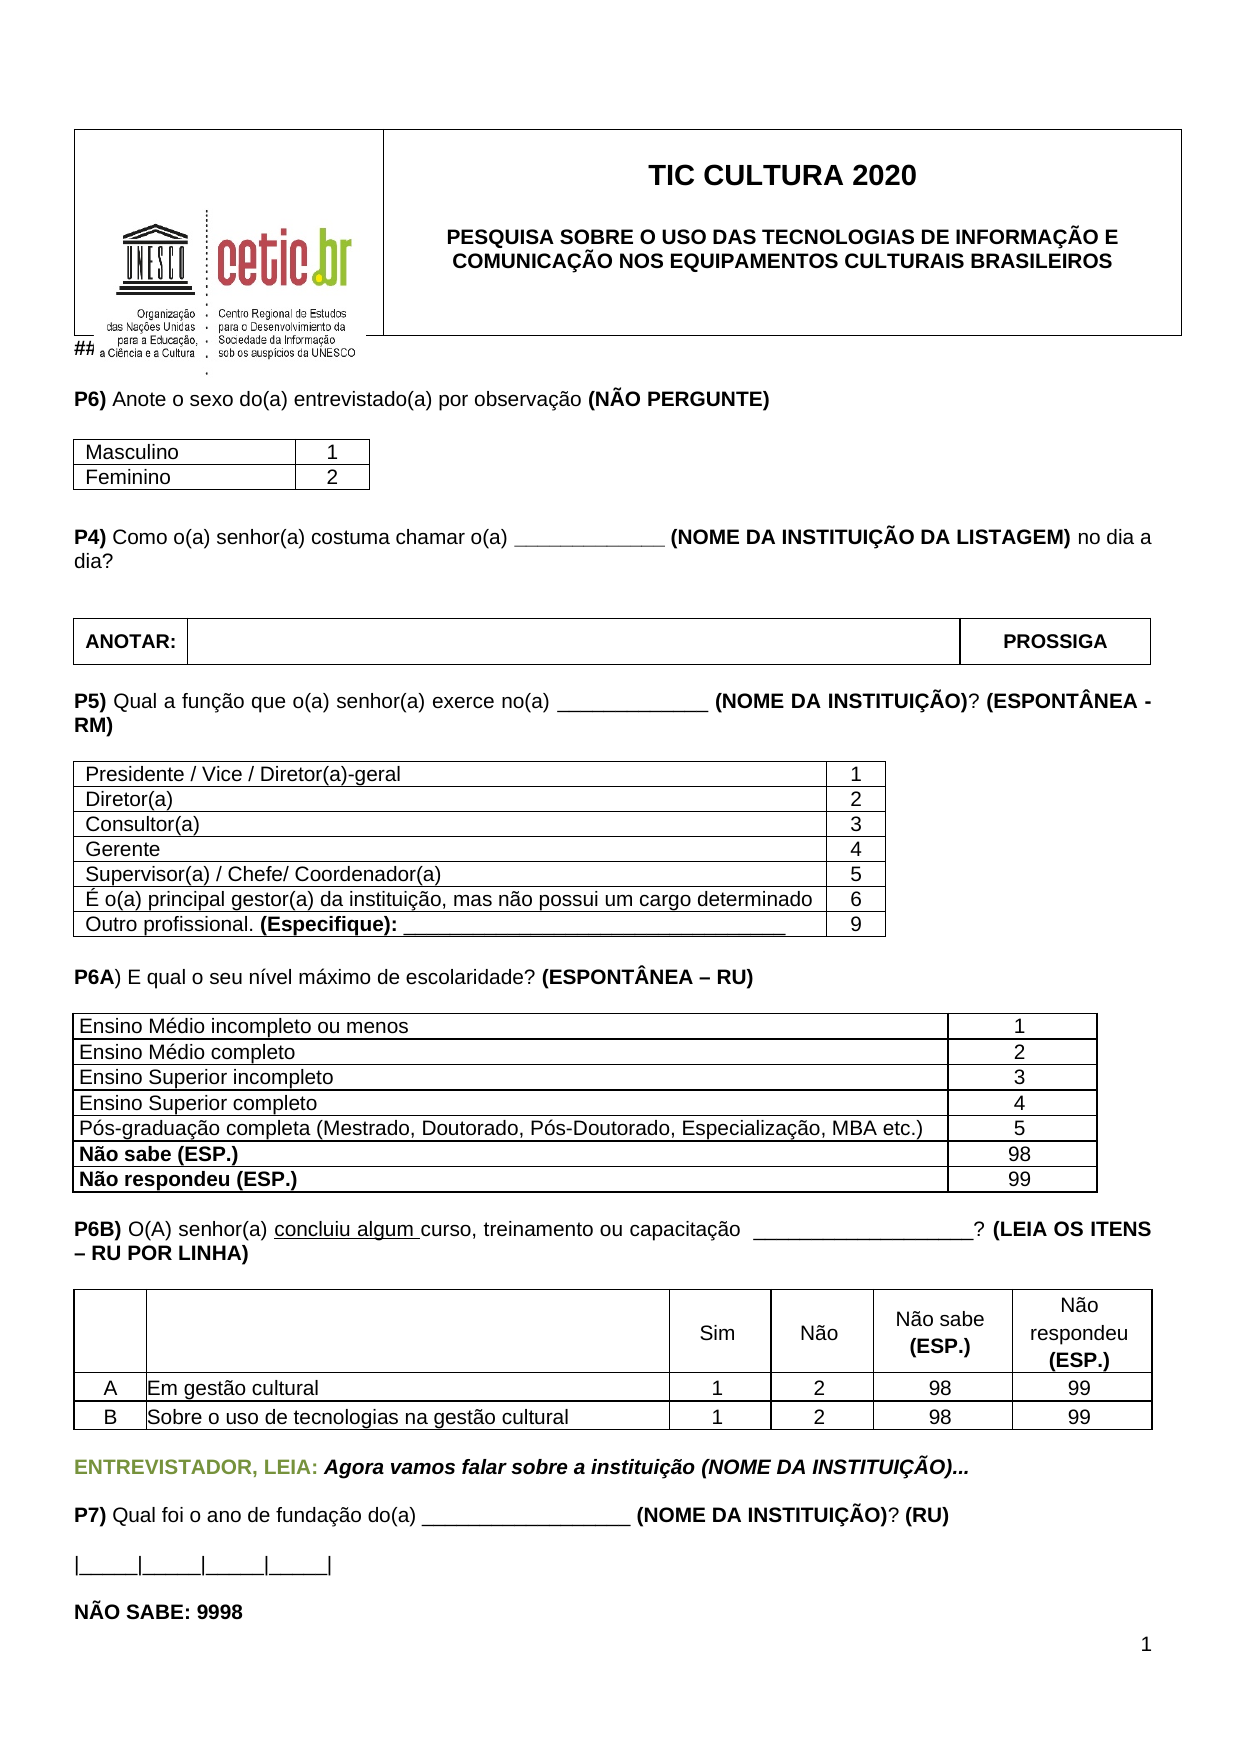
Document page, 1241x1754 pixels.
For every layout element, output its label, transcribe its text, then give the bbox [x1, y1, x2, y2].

table_cell Não sabe (ESP.) [74, 1142, 947, 1166]
table_cell 5 [827, 862, 885, 886]
table_cell 3 [827, 812, 885, 836]
table_cell 4 [949, 1091, 1096, 1115]
table_cell Ensino Superior completo [74, 1091, 947, 1115]
table_cell 2 [827, 787, 885, 811]
table_cell Em gestão cultural [147, 1373, 669, 1400]
table_header 1 [827, 762, 885, 786]
text NÃO SABE: 9998 [74, 1600, 1152, 1624]
table_cell 3 [949, 1065, 1096, 1089]
text P6B) O(A) senhor(a) concluiu algum curso, treinamento ou capacitação ___________________? (LEIA OS ITENS – RU POR LINHA) [74, 1217, 1152, 1265]
table_cell 98 [874, 1402, 1012, 1429]
table_header Não sabe (ESP.) [874, 1290, 1012, 1371]
table_cell 6 [827, 887, 885, 911]
table_header Masculino [74, 440, 295, 464]
table_cell 2 [296, 465, 369, 489]
table_header 1 [296, 440, 369, 464]
text P5) Qual a função que o(a) senhor(a) exerce no(a) _____________ (NOME DA INSTITUIÇÃO)? (ESPONTÂNEA -RM) [74, 689, 1152, 737]
table_header TIC CULTURA 2020 PESQUISA SOBRE O USO DAS TECNOLOGIAS DE INFORMAÇÃO E COMUNICAÇÃO NOS EQUIPAMENTOS CULTURAIS BRASILEIROS [384, 130, 1181, 335]
table_cell Pós-graduação completa (Mestrado, Doutorado, Pós-Doutorado, Especialização, MBA etc.) [74, 1116, 947, 1140]
text P6A) E qual o seu nível máximo de escolaridade? (ESPONTÂNEA – RU) [74, 965, 1152, 989]
text ### PARA TODOS ### [366, 336, 1152, 360]
table_header [188, 619, 959, 664]
table_header [75, 1290, 146, 1371]
table_cell 5 [949, 1116, 1096, 1140]
table_cell 98 [949, 1142, 1096, 1166]
table_cell 1 [670, 1373, 770, 1400]
table_header ANOTAR: [74, 619, 187, 664]
table_header Não [772, 1290, 873, 1371]
table_cell 2 [949, 1040, 1096, 1064]
table_cell 99 [1013, 1402, 1151, 1429]
table_header [147, 1290, 669, 1371]
table_cell Gerente [74, 837, 826, 861]
table_cell 4 [827, 837, 885, 861]
table_cell Não respondeu (ESP.) [74, 1167, 947, 1191]
text P6) Anote o sexo do(a) entrevistado(a) por observação (NÃO PERGUNTE) [74, 387, 1152, 411]
table_cell 1 [670, 1402, 770, 1429]
table_cell Ensino Superior incompleto [74, 1065, 947, 1089]
table_cell 99 [1013, 1373, 1151, 1400]
text P7) Qual foi o ano de fundação do(a) __________________ (NOME DA INSTITUIÇÃO)? (RU) [74, 1503, 1152, 1527]
text P4) Como o(a) senhor(a) costuma chamar o(a) _____________ (NOME DA INSTITUIÇÃO DA LISTAGEM) no dia a dia? [74, 525, 1152, 573]
table_cell Consultor(a) [74, 812, 826, 836]
table_header 1 [949, 1014, 1096, 1038]
table_header Ensino Médio incompleto ou menos [74, 1014, 947, 1038]
table_cell A [75, 1373, 146, 1400]
table_cell 9 [827, 912, 885, 936]
table_cell Outro profissional. (Especifique): _________________________________ [74, 912, 826, 936]
table_cell 2 [772, 1373, 873, 1400]
table_cell Sobre o uso de tecnologias na gestão cultural [147, 1402, 669, 1429]
table_cell Ensino Médio completo [74, 1040, 947, 1064]
table_cell 2 [772, 1402, 873, 1429]
table_cell Diretor(a) [74, 787, 826, 811]
text |_____|_____|_____|_____| [74, 1552, 1152, 1576]
text ENTREVISTADOR, LEIA: Agora vamos falar sobre a instituição (NOME DA INSTITUIÇÃO)... [74, 1454, 1152, 1479]
table_header Presidente / Vice / Diretor(a)-geral [74, 762, 826, 786]
table_cell B [75, 1402, 146, 1429]
table_header Sim [670, 1290, 770, 1371]
table_header PROSSIGA [961, 619, 1150, 664]
table_cell Supervisor(a) / Chefe/ Coordenador(a) [74, 862, 826, 886]
table_cell 98 [874, 1373, 1012, 1400]
table_cell 99 [949, 1167, 1096, 1191]
table_header Não respondeu (ESP.) [1013, 1290, 1151, 1371]
table_header [75, 130, 383, 335]
table_cell É o(a) principal gestor(a) da instituição, mas não possui um cargo determinado [74, 887, 826, 911]
table_cell Feminino [74, 465, 295, 489]
